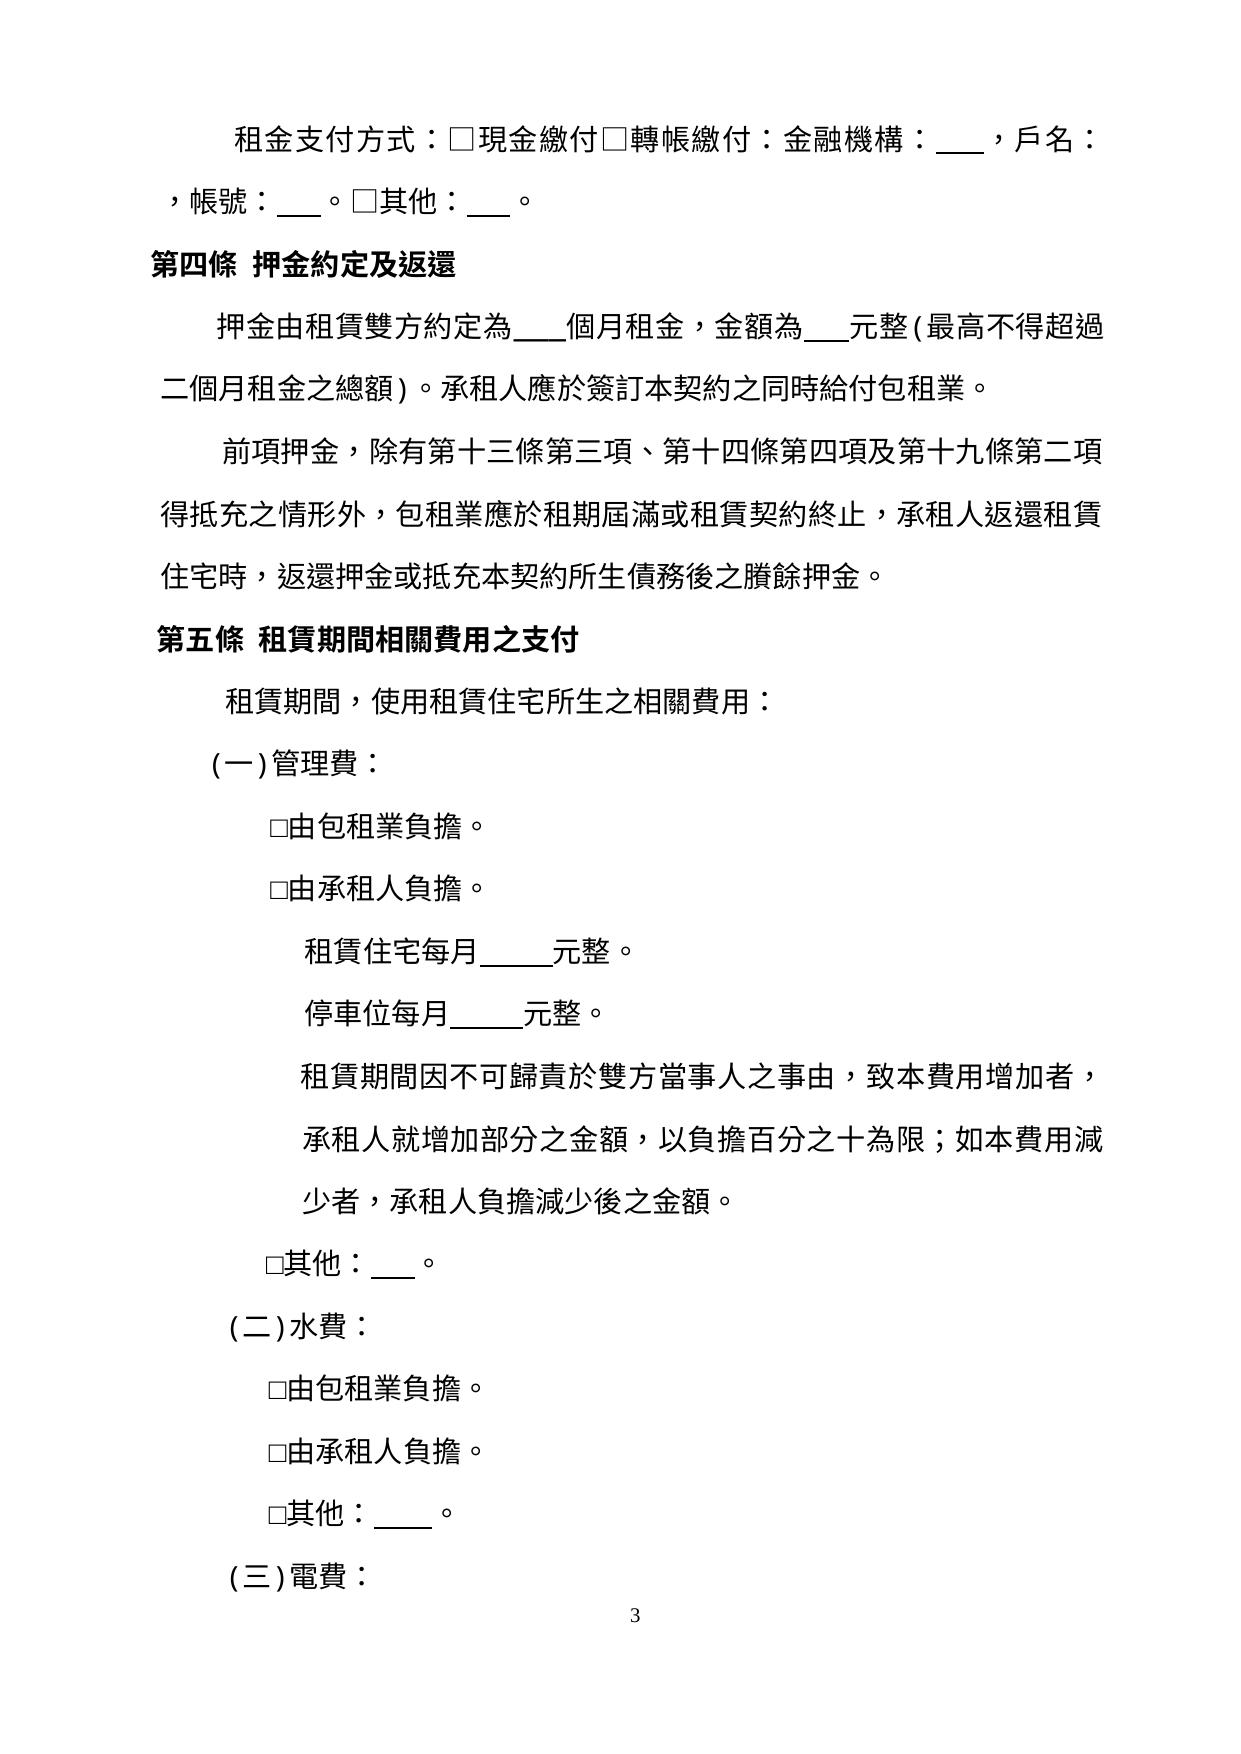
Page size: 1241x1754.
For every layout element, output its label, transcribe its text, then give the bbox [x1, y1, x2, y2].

text 租賃期間因不可歸責於雙方當事人之事由，致本費用增加者，承租人就增加部分之金額，以負擔百分之十為限；如本費用減少者，承租人負擔減少後之金額。 [282, 1033, 1104, 1221]
text 第五條 租賃期間相關費用之支付 [156, 596, 1104, 658]
text 租賃住宅每月 元整。 [252, 908, 1104, 971]
text □由承租人負擔。 [251, 1408, 1104, 1471]
text 租金支付方式：□現金繳付□轉帳繳付：金融機構： ，戶名： ，帳號： 。□其他： 。 [160, 96, 1104, 221]
text □由包租業負擔。 [160, 783, 1104, 846]
text □其他： 。 [251, 1471, 1104, 1533]
text 前項押金，除有第十三條第三項、第十四條第四項及第十九條第二項得抵充之情形外，包租業應於租期屆滿或租賃契約終止，承租人返還租賃住宅時，返還押金或抵充本契約所生債務後之賸餘押金。 [160, 408, 1104, 596]
text 租賃期間，使用租賃住宅所生之相關費用： [190, 658, 1104, 721]
text (一)管理費： [207, 721, 1104, 783]
text □由包租業負擔。 [231, 1346, 1104, 1408]
text □其他： 。 [160, 1221, 1104, 1283]
text (二)水費： [207, 1283, 1104, 1346]
text □由承租人負擔。 [160, 846, 1104, 908]
text 押金由租賃雙方約定為___個月租金，金額為 元整(最高不得超過二個月租金之總額)。承租人應於簽訂本契約之同時給付包租業。 [160, 283, 1104, 408]
text 第四條 押金約定及返還 [150, 221, 1104, 283]
text (三)電費： [220, 1533, 1104, 1596]
text 停車位每月 元整。 [244, 971, 1104, 1033]
